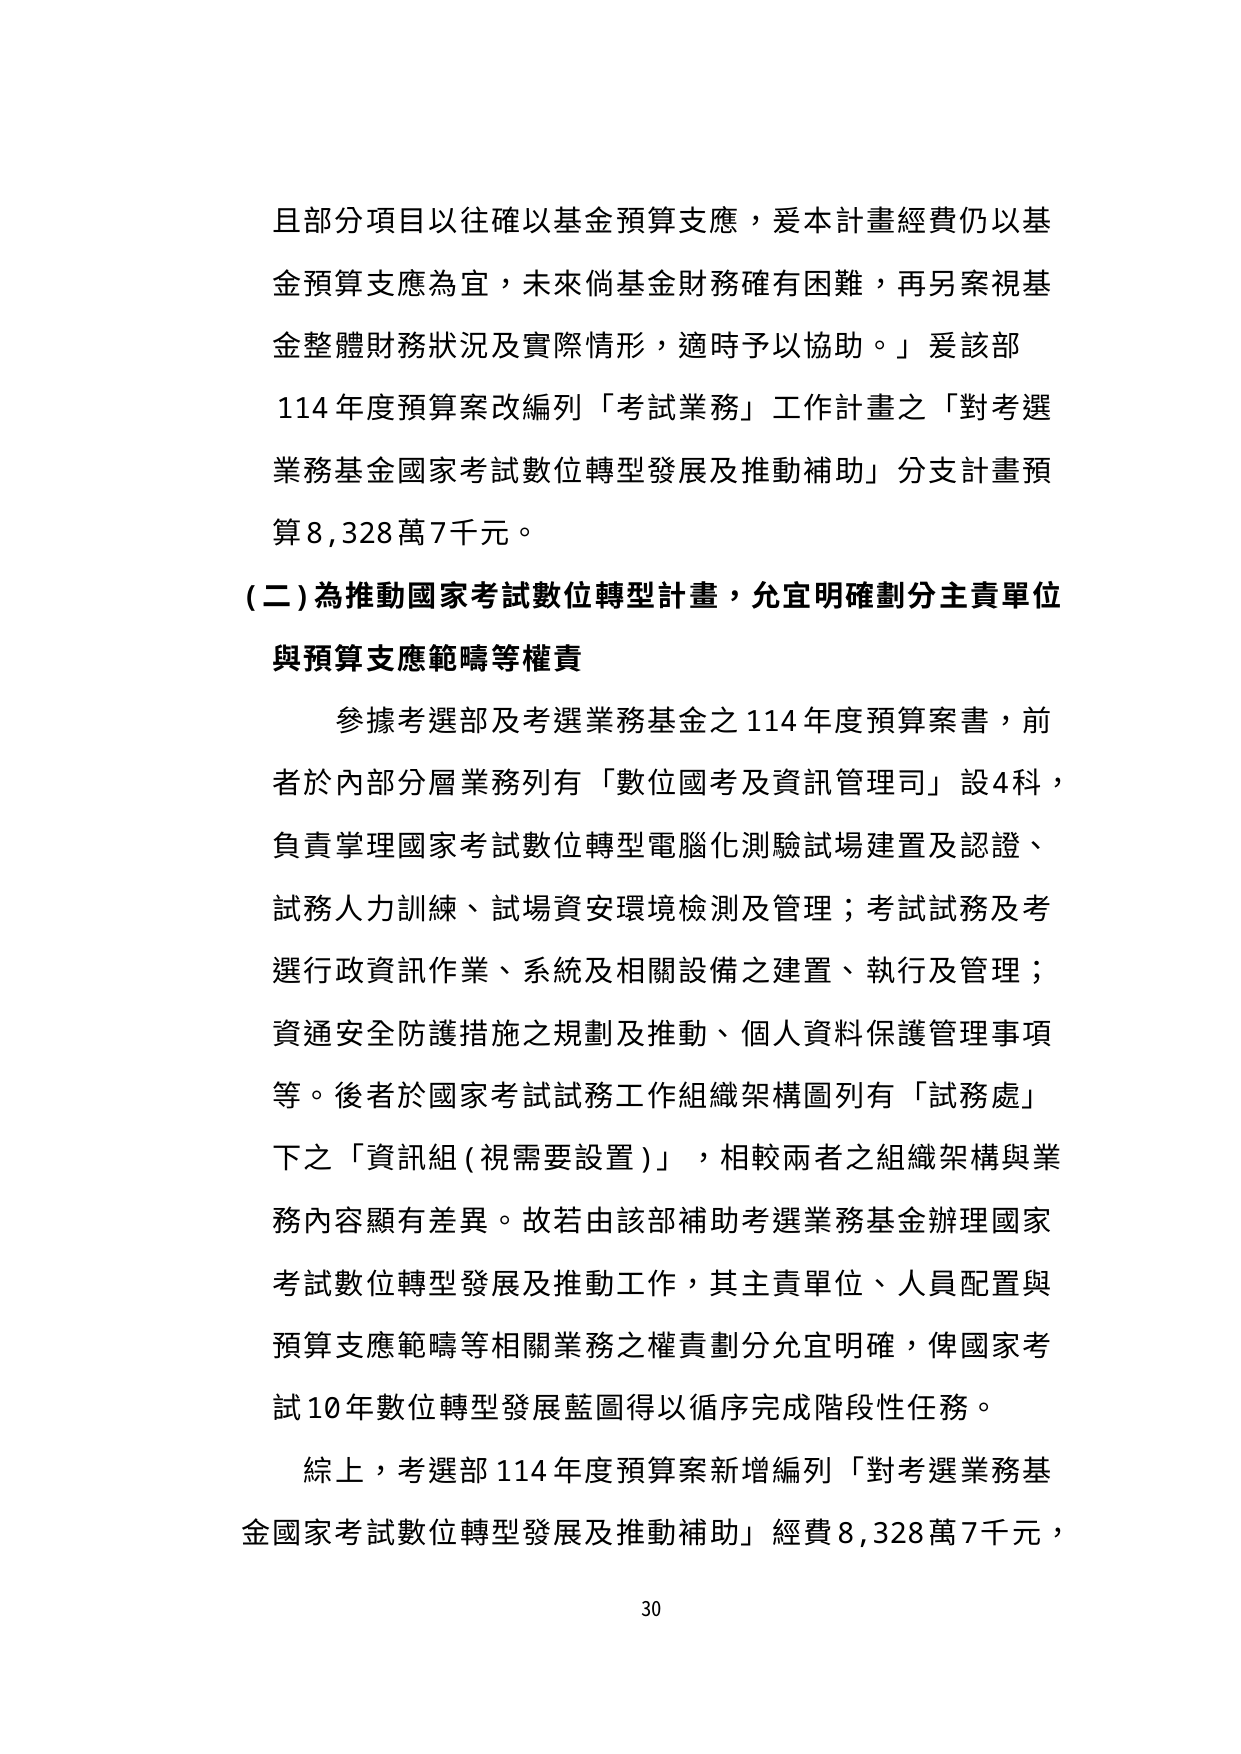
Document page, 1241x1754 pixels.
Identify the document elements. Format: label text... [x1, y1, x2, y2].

text 參據考選部及考選業務基金之114年度預算案書，前者於內部分層業務列有「數位國考及資訊管理司」設4科，負責掌理國家考試數位轉型電腦化測驗試場建置及認證、試務人力訓練、試場資安環境檢測及管理；考試試務及考選行政資訊作業、系統及相關設備之建置、執行及管理；資通安全防護措施之規劃及推動、個人資料保護管理事項等。後者於國家考試試務工作組織架構圖列有「試務處」下之「資訊組(視需要設置)」，相較兩者之組織架構與業務內容顯有差異。故若由該部補助考選業務基金辦理國家考試數位轉型發展及推動工作，其主責單位、人員配置與預算支應範疇等相關業務之權責劃分允宜明確，俾國家考試10年數位轉型發展藍圖得以循序完成階段性任務。 [266, 677, 1063, 1427]
text 綜上，考選部114年度預算案新增編列「對考選業務基金國家考試數位轉型發展及推動補助」經費8,328萬7千元，係辦理國家考試數位轉型工作。允宜明確劃分推動國家考試數位轉型之業務權責並妥為調整人員配置，俾國家考試數位轉型發展之順行。 [236, 1427, 1063, 1552]
text 據該部說明規劃辦理「國家考試數位轉型發展及推動計畫」為4年期(113至116年度，總經費3億9,040萬1千元)專案計畫，原申請行政院重要社會發展計畫，相關經費編列於該部113年度單位概算「考選資料處理」工作計畫項下，嗣經行政院於112年6月19日核示：「本計畫係為建構國家考試數位化環境，原則支持。另依考選部公務預算與考選業務基金業務劃分原則，考試報名、考試、閱卷、試題e化及辦理試務資訊化等，屬基金預算支應範疇，且部分項目以往確以基金預算支應，爰本計畫經費仍以基金預算支應為宜，未來倘基金財務確有困難，再另案視基金整體財務狀況及實際情形，適時予以協助。」爰該部114年度預算案改編列「考試業務」工作計畫之「對考選業務基金國家考試數位轉型發展及推動補助」分支計畫預算8,328萬7千元。 [266, 177, 1063, 552]
text (二)為推動國家考試數位轉型計畫，允宜明確劃分主責單位與預算支應範疇等權責 [236, 552, 1063, 677]
